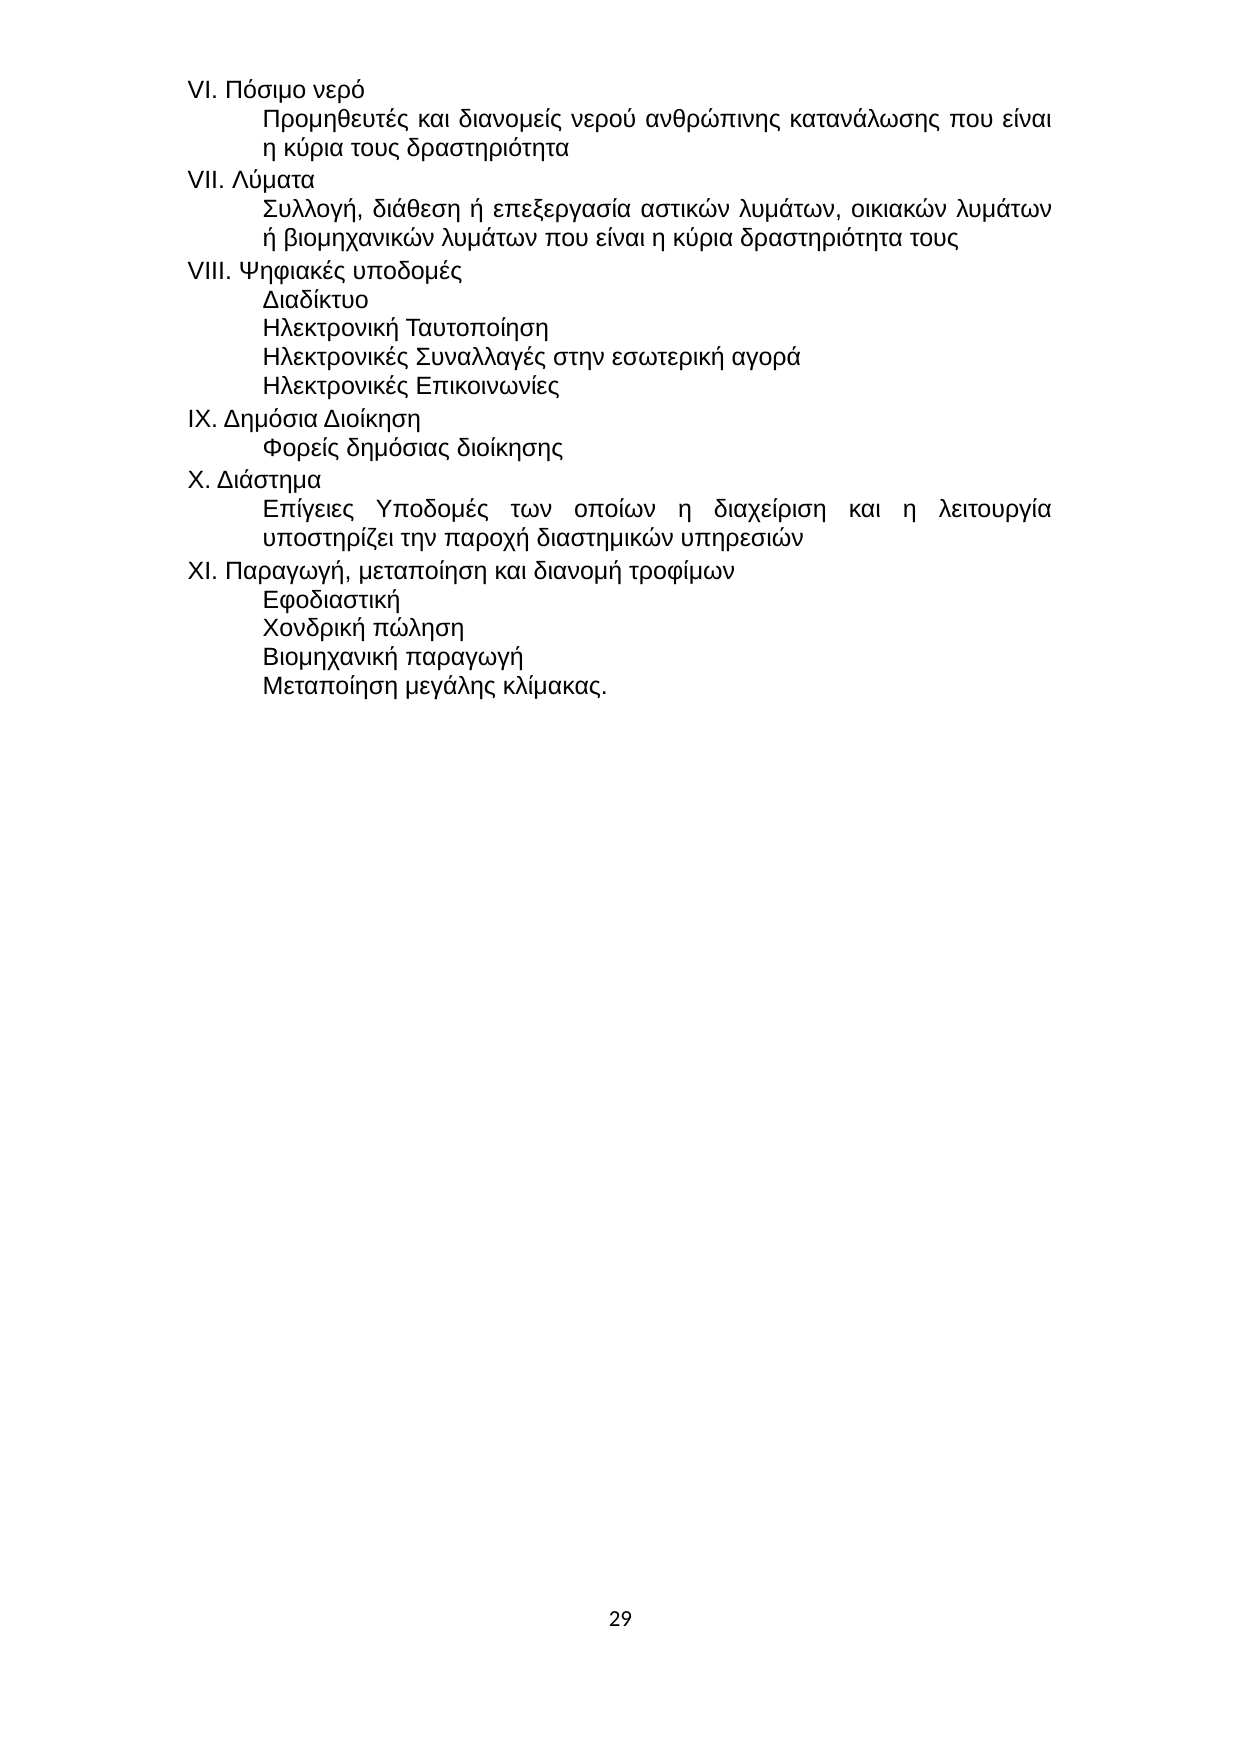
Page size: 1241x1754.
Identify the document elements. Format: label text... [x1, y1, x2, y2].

text Προμηθευτές και διανομείς νερού ανθρώπινης κατανάλωσης που είναι η κύρια τους δραστηριότητα [262, 104, 1053, 161]
text Ηλεκτρονικές Συναλλαγές στην εσωτερική αγορά [262, 342, 1053, 371]
text Διαδίκτυο [262, 284, 1053, 313]
text Ηλεκτρονικές Επικοινωνίες [262, 371, 1053, 399]
text Επίγειες Υποδομές των οποίων η διαχείριση και η λειτουργία υποστηρίζει την παροχή διαστημικών υπηρεσιών [262, 494, 1053, 552]
text Βιομηχανική παραγωγή [262, 642, 1053, 671]
subtitle ΧΙ. Παραγωγή, μεταποίηση και διανομή τροφίμων [187, 556, 1053, 584]
subtitle VII. Λύματα [187, 165, 1053, 194]
text Εφοδιαστική [262, 584, 1053, 613]
text Μεταποίηση μεγάλης κλίμακας. [262, 671, 1053, 699]
text Ηλεκτρονική Ταυτοποίηση [262, 313, 1053, 342]
text Χονδρική πώληση [262, 613, 1053, 642]
text Συλλογή, διάθεση ή επεξεργασία αστικών λυμάτων, οικιακών λυμάτων ή βιομηχανικών λυμάτων που είναι η κύρια δραστηριότητα τους [262, 194, 1053, 252]
subtitle VI. Πόσιμο νερό [187, 75, 1053, 104]
subtitle VIII. Ψηφιακές υποδομές [187, 256, 1053, 284]
text Φορείς δημόσιας διοίκησης [187, 432, 1053, 461]
subtitle Χ. Διάστημα [187, 465, 1053, 494]
subtitle ΙΧ. Δημόσια Διοίκηση [187, 404, 1053, 432]
